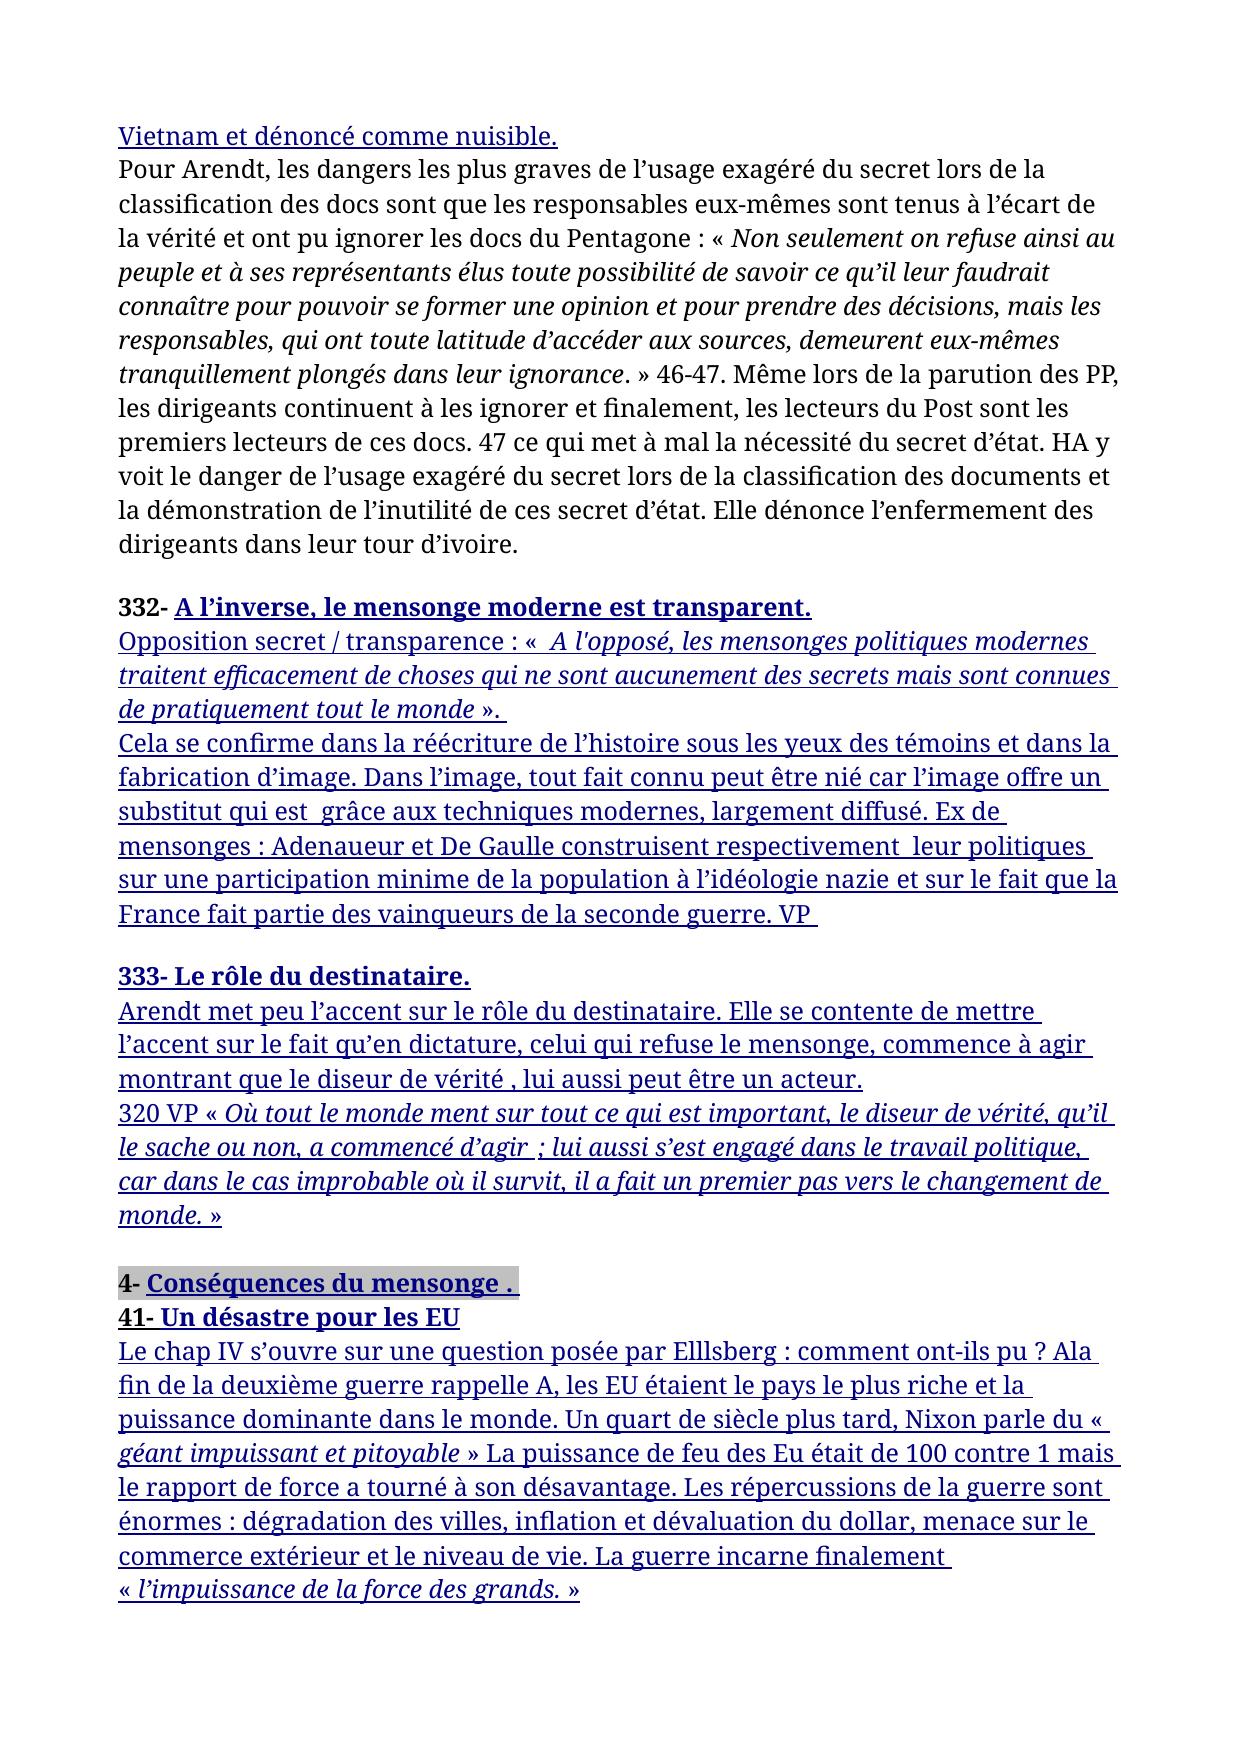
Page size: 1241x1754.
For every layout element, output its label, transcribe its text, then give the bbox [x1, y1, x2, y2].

text Le chap IV s’ouvre sur une question posée par Elllsberg : comment ont-ils pu ? Ala fin de la deuxième guerre rappelle A, les EU étaient le pays le plus riche et la puissance dominante dans le monde. Un quart de siècle plus tard, Nixon parle du « géant impuissant et pitoyable » La puissance de feu des Eu était de 100 contre 1 mais le rapport de force a tourné à son désavantage. Les répercussions de la guerre sont énormes : dégradation des villes, inflation et dévaluation du dollar, menace sur le commerce extérieur et le niveau de vie. La guerre incarne finalement « l’impuissance de la force des grands. » [118, 1334, 1122, 1606]
text 4- Conséquences du mensonge . [118, 1266, 1122, 1300]
text 41- Un désastre pour les EU [118, 1300, 1122, 1334]
text Cela se confirme dans la réécriture de l’histoire sous les yeux des témoins et dans la fabrication d’image. Dans l’image, tout fait connu peut être nié car l’image offre un substitut qui est grâce aux techniques modernes, largement diffusé. Ex de mensonges : Adenaueur et De Gaulle construisent respectivement leur politiques sur une participation minime de la population à l’idéologie nazie et sur le fait que la France fait partie des vainqueurs de la seconde guerre. VP [118, 726, 1122, 930]
text Arendt met peu l’accent sur le rôle du destinataire. Elle se contente de mettre l’accent sur le fait qu’en dictature, celui qui refuse le mensonge, commence à agir montrant que le diseur de vérité , lui aussi peut être un acteur. [118, 993, 1122, 1095]
text Pour Arendt, les dangers les plus graves de l’usage exagéré du secret lors de la classification des docs sont que les responsables eux-mêmes sont tenus à l’écart de la vérité et ont pu ignorer les docs du Pentagone : « Non seulement on refuse ainsi au peuple et à ses représentants élus toute possibilité de savoir ce qu’il leur faudrait connaître pour pouvoir se former une opinion et pour prendre des décisions, mais les responsables, qui ont toute latitude d’accéder aux sources, demeurent eux-mêmes tranquillement plongés dans leur ignorance. » 46-47. Même lors de la parution des PP, les dirigeants continuent à les ignorer et finalement, les lecteurs du Post sont les premiers lecteurs de ces docs. 47 ce qui met à mal la nécessité du secret d’état. HA y voit le danger de l’usage exagéré du secret lors de la classification des documents et la démonstration de l’inutilité de ces secret d’état. Elle dénonce l’enfermement des dirigeants dans leur tour d’ivoire. [118, 152, 1122, 561]
text 333- Le rôle du destinataire. [118, 959, 1122, 993]
text Opposition secret / transparence : « A l'opposé, les mensonges politiques modernes traitent efficacement de choses qui ne sont aucunement des secrets mais sont connues de pratiquement tout le monde ». [118, 624, 1122, 726]
text 320 VP « Où tout le monde ment sur tout ce qui est important, le diseur de vérité, qu’il le sache ou non, a commencé d’agir ; lui aussi s’est engagé dans le travail politique, car dans le cas improbable où il survit, il a fait un premier pas vers le changement de monde. » [118, 1095, 1122, 1232]
text Vietnam et dénoncé comme nuisible. [118, 118, 1122, 152]
text 332- A l’inverse, le mensonge moderne est transparent. [118, 590, 1122, 624]
